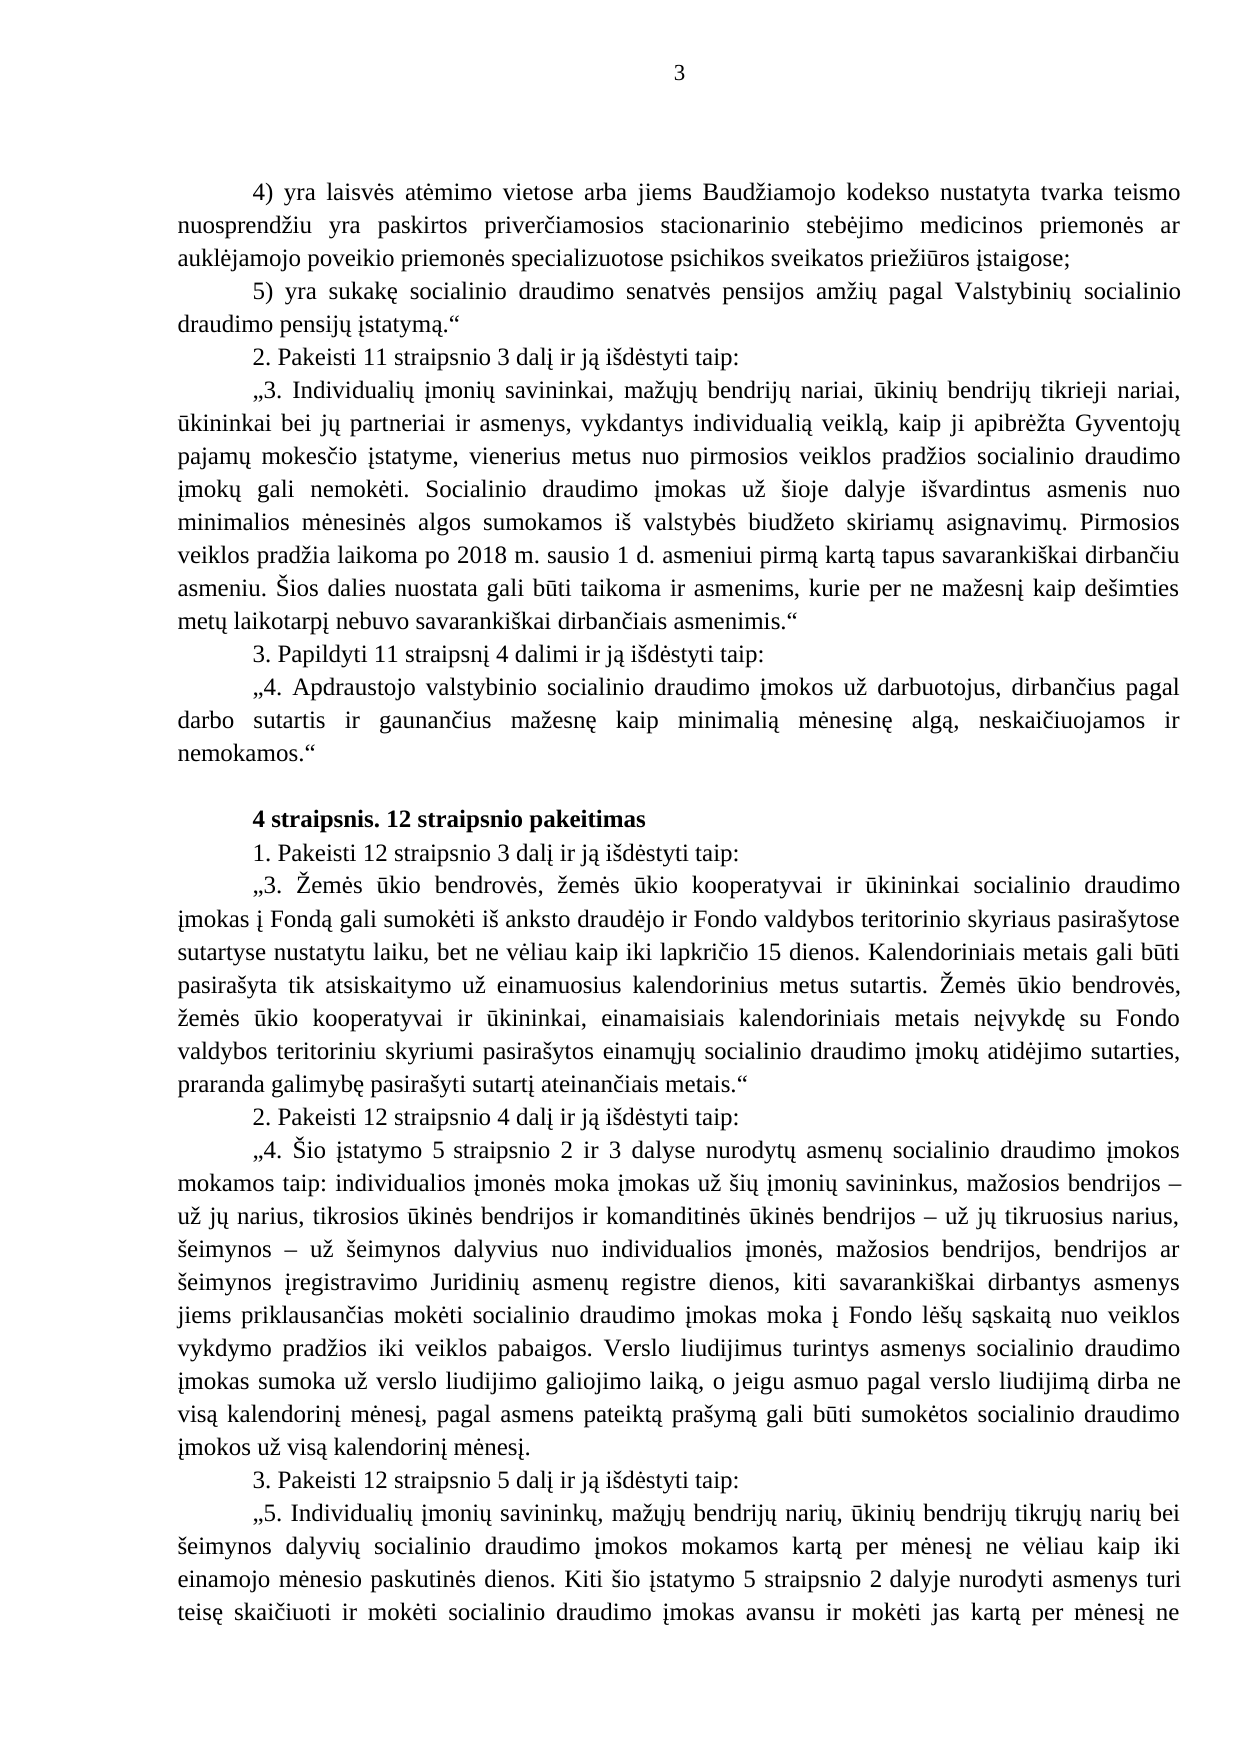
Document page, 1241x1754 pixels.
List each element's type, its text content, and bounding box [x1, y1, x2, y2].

text „4. Šio įstatymo 5 straipsnio 2 ir 3 dalyse nurodytų asmenų socialinio draudimo įmokos mokamos taip: individualios įmonės moka įmokas už šių įmonių savininkus, mažosios bendrijos – už jų narius, tikrosios ūkinės bendrijos ir komanditinės ūkinės bendrijos – už jų tikruosius narius, šeimynos – už šeimynos dalyvius nuo individualios įmonės, mažosios bendrijos, bendrijos ar šeimynos įregistravimo Juridinių asmenų registre dienos, kiti savarankiškai dirbantys asmenys jiems priklausančias mokėti socialinio draudimo įmokas moka į Fondo lėšų sąskaitą nuo veiklos vykdymo pradžios iki veiklos pabaigos. Verslo liudijimus turintys asmenys socialinio draudimo įmokas sumoka už verslo liudijimo galiojimo laiką, o jeigu asmuo pagal verslo liudijimą dirba ne visą kalendorinį mėnesį, pagal asmens pateiktą prašymą gali būti sumokėtos socialinio draudimo įmokos už visą kalendorinį mėnesį. [177, 1135, 1181, 1461]
text 2. Pakeisti 12 straipsnio 4 dalį ir ją išdėstyti taip: [177, 1102, 1181, 1131]
text „3. Žemės ūkio bendrovės, žemės ūkio kooperatyvai ir ūkininkai socialinio draudimo įmokas į Fondą gali sumokėti iš anksto draudėjo ir Fondo valdybos teritorinio skyriaus pasirašytose sutartyse nustatytu laiku, bet ne vėliau kaip iki lapkričio 15 dienos. Kalendoriniais metais gali būti pasirašyta tik atsiskaitymo už einamuosius kalendorinius metus sutartis. Žemės ūkio bendrovės, žemės ūkio kooperatyvai ir ūkininkai, einamaisiais kalendoriniais metais neįvykdę su Fondo valdybos teritoriniu skyriumi pasirašytos einamųjų socialinio draudimo įmokų atidėjimo sutarties, praranda galimybę pasirašyti sutartį ateinančiais metais.“ [177, 871, 1181, 1097]
text 5) yra sukakę socialinio draudimo senatvės pensijos amžių pagal Valstybinių socialinio draudimo pensijų įstatymą.“ [177, 276, 1181, 338]
text 3. Pakeisti 12 straipsnio 5 dalį ir ją išdėstyti taip: [177, 1465, 1181, 1494]
text 3. Papildyti 11 straipsnį 4 dalimi ir ją išdėstyti taip: [177, 639, 1181, 668]
text „4. Apdraustojo valstybinio socialinio draudimo įmokos už darbuotojus, dirbančius pagal darbo sutartis ir gaunančius mažesnę kaip minimalią mėnesinę algą, neskaičiuojamos ir nemokamos.“ [177, 672, 1181, 767]
text „3. Individualių įmonių savininkai, mažųjų bendrijų nariai, ūkinių bendrijų tikrieji nariai, ūkininkai bei jų partneriai ir asmenys, vykdantys individualią veiklą, kaip ji apibrėžta Gyventojų pajamų mokesčio įstatyme, vienerius metus nuo pirmosios veiklos pradžios socialinio draudimo įmokų gali nemokėti. Socialinio draudimo įmokas už šioje dalyje išvardintus asmenis nuo minimalios mėnesinės algos sumokamos iš valstybės biudžeto skiriamų asignavimų. Pirmosios veiklos pradžia laikoma po 2018 m. sausio 1 d. asmeniui pirmą kartą tapus savarankiškai dirbančiu asmeniu. Šios dalies nuostata gali būti taikoma ir asmenims, kurie per ne mažesnį kaip dešimties metų laikotarpį nebuvo savarankiškai dirbančiais asmenimis.“ [177, 375, 1181, 635]
text „5. Individualių įmonių savininkų, mažųjų bendrijų narių, ūkinių bendrijų tikrųjų narių bei šeimynos dalyvių socialinio draudimo įmokos mokamos kartą per mėnesį ne vėliau kaip iki einamojo mėnesio paskutinės dienos. Kiti šio įstatymo 5 straipsnio 2 dalyje nurodyti asmenys turi teisę skaičiuoti ir mokėti socialinio draudimo įmokas avansu ir mokėti jas kartą per mėnesį ne [177, 1498, 1181, 1626]
text 4) yra laisvės atėmimo vietose arba jiems Baudžiamojo kodekso nustatyta tvarka teismo nuosprendžiu yra paskirtos priverčiamosios stacionarinio stebėjimo medicinos priemonės ar auklėjamojo poveikio priemonės specializuotose psichikos sveikatos priežiūros įstaigose; [177, 177, 1181, 272]
text 4 straipsnis. 12 straipsnio pakeitimas [177, 804, 1181, 833]
text 2. Pakeisti 11 straipsnio 3 dalį ir ją išdėstyti taip: [177, 342, 1181, 371]
text 1. Pakeisti 12 straipsnio 3 dalį ir ją išdėstyti taip: [177, 838, 1181, 866]
